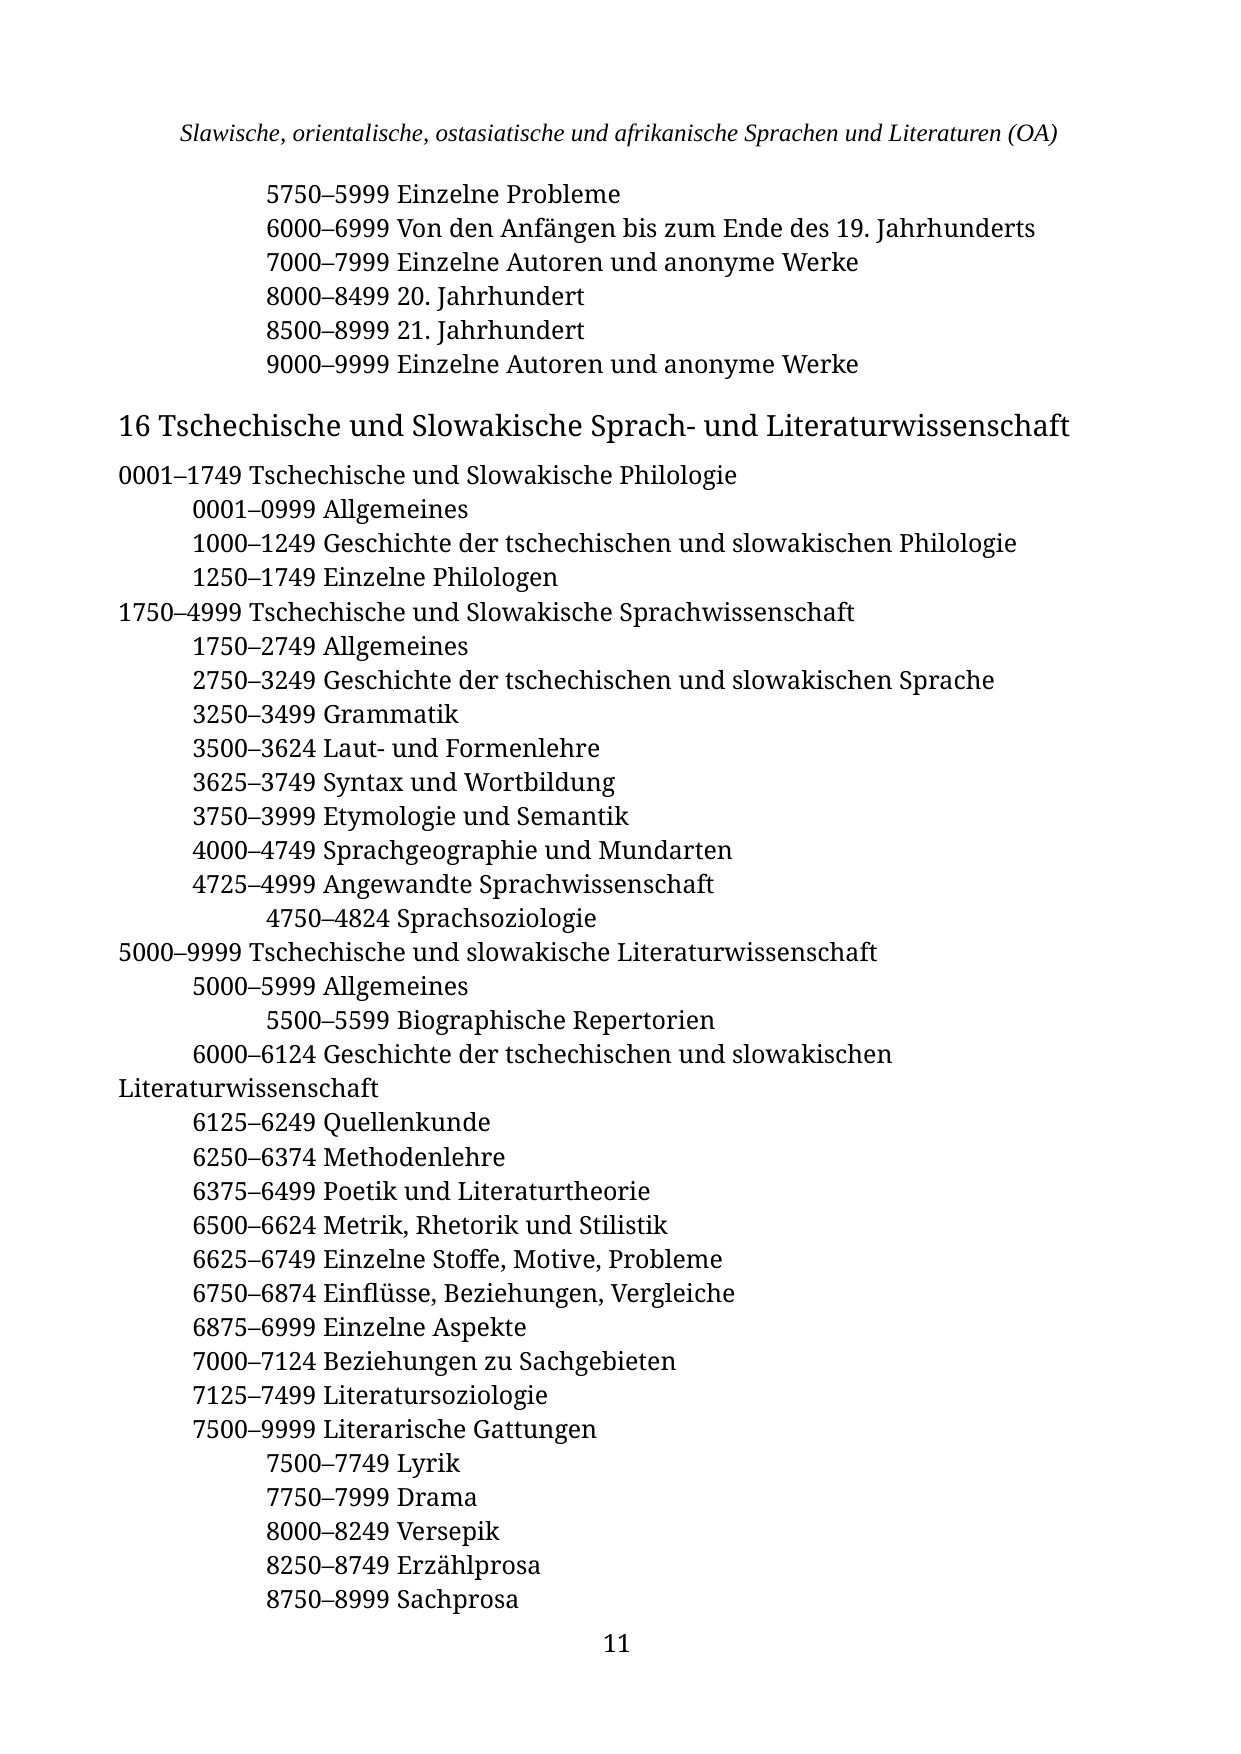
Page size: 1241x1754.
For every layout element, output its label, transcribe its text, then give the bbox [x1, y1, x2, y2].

text 0001–1749 Tschechische und Slowakische Philologie [118, 458, 1122, 492]
text 1250–1749 Einzelne Philologen [118, 560, 1122, 594]
text 5000–9999 Tschechische und slowakische Literaturwissenschaft [118, 935, 1122, 969]
text 0001–0999 Allgemeines [118, 492, 1122, 526]
text 5000–5999 Allgemeines [118, 969, 1122, 1003]
text 7125–7499 Literatursoziologie [118, 1378, 1122, 1412]
text 6375–6499 Poetik und Literaturtheorie [118, 1173, 1122, 1207]
text 3750–3999 Etymologie und Semantik [118, 798, 1122, 833]
text 4725–4999 Angewandte Sprachwissenschaft [118, 867, 1122, 901]
text 4750–4824 Sprachsoziologie [118, 901, 1122, 935]
text 8250–8749 Erzählprosa [118, 1548, 1122, 1582]
text 3625–3749 Syntax und Wortbildung [118, 764, 1122, 798]
text 8000–8499 20. Jahrhundert [118, 278, 1122, 313]
text 5750–5999 Einzelne Probleme [118, 176, 1122, 210]
text 8750–8999 Sachprosa [118, 1582, 1122, 1616]
text 2750–3249 Geschichte der tschechischen und slowakischen Sprache [118, 662, 1122, 696]
text 7500–7749 Lyrik [118, 1446, 1122, 1480]
text 6750–6874 Einflüsse, Beziehungen, Vergleiche [118, 1275, 1122, 1309]
text 6625–6749 Einzelne Stoffe, Motive, Probleme [118, 1241, 1122, 1275]
text 1750–4999 Tschechische und Slowakische Sprachwissenschaft [118, 594, 1122, 628]
text 7500–9999 Literarische Gattungen [118, 1412, 1122, 1446]
text 6500–6624 Metrik, Rhetorik und Stilistik [118, 1207, 1122, 1241]
text 9000–9999 Einzelne Autoren und anonyme Werke [118, 347, 1122, 381]
text 6000–6999 Von den Anfängen bis zum Ende des 19. Jahrhunderts [118, 210, 1122, 244]
text 7750–7999 Drama [118, 1480, 1122, 1514]
text 8500–8999 21. Jahrhundert [118, 313, 1122, 347]
text 7000–7124 Beziehungen zu Sachgebieten [118, 1343, 1122, 1378]
text 8000–8249 Versepik [118, 1514, 1122, 1548]
subtitle 16 Tschechische und Slowakische Sprach- und Literaturwissenschaft [118, 406, 1122, 445]
text 5500–5599 Biographische Repertorien [118, 1003, 1122, 1037]
text 6875–6999 Einzelne Aspekte [118, 1309, 1122, 1343]
text 4000–4749 Sprachgeographie und Mundarten [118, 833, 1122, 867]
text 6000–6124 Geschichte der tschechischen und slowakischen Literaturwissenschaft [118, 1037, 1122, 1105]
text 6125–6249 Quellenkunde [118, 1105, 1122, 1139]
text 6250–6374 Methodenlehre [118, 1139, 1122, 1173]
text 3500–3624 Laut- und Formenlehre [118, 730, 1122, 764]
text 7000–7999 Einzelne Autoren und anonyme Werke [118, 244, 1122, 278]
text 1750–2749 Allgemeines [118, 628, 1122, 662]
text 1000–1249 Geschichte der tschechischen und slowakischen Philologie [118, 526, 1122, 560]
text 3250–3499 Grammatik [118, 696, 1122, 730]
